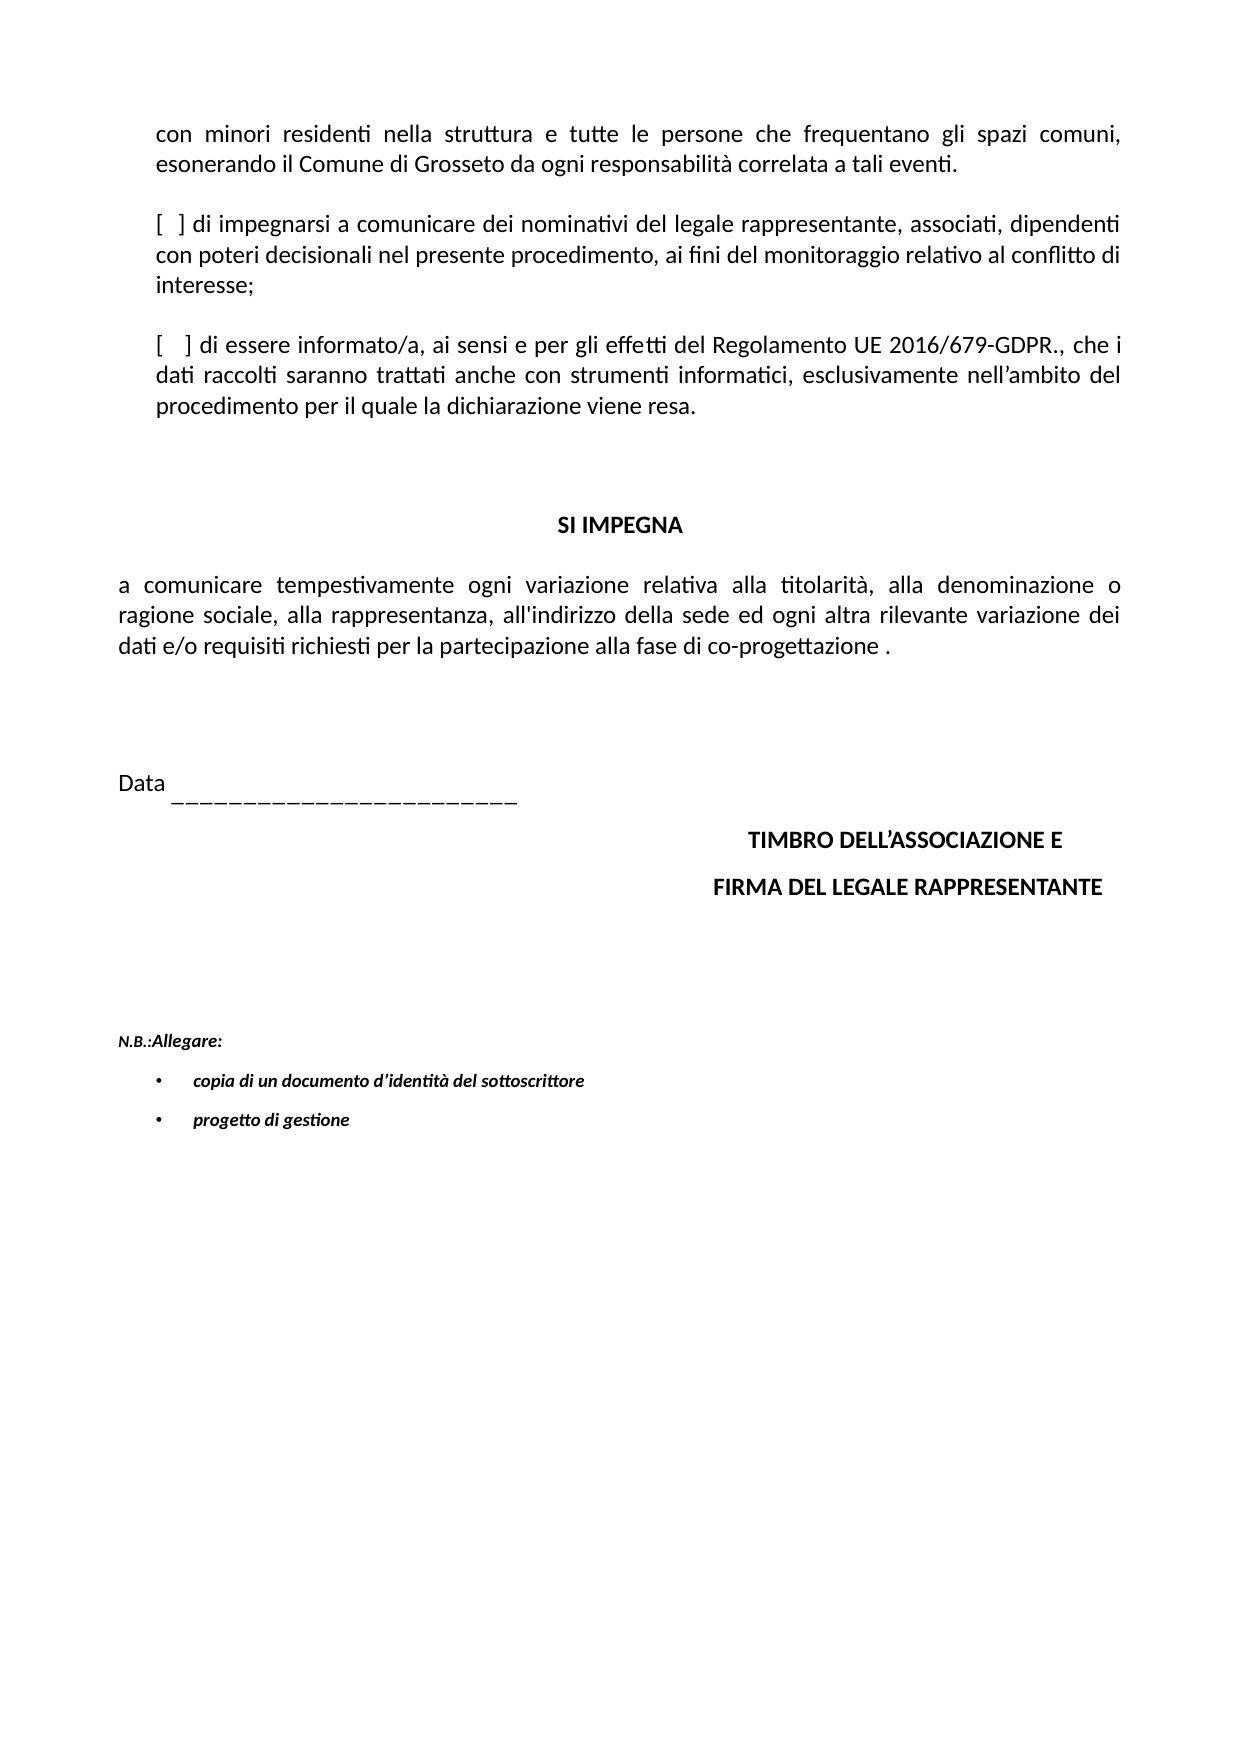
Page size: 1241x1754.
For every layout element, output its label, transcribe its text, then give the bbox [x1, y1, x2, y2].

subtitle TIMBRO DELL’ASSOCIAZIONE E [118, 824, 1122, 854]
list con minori residenti nella struttura e tutte le persone che frequentano gli spazi comuni, esonerando il Comune di Grosseto da ogni responsabilità correlata a tali eventi. [156, 118, 1122, 179]
subtitle Data ________________________ [118, 768, 1122, 807]
text a comunicare tempestivamente ogni variazione relativa alla titolarità, alla denominazione o ragione sociale, alla rappresentanza, all'indirizzo della sede ed ogni altra rilevante variazione dei dati e/o requisiti richiesti per la partecipazione alla fase di co-progettazione . [118, 569, 1122, 661]
text N.B.:Allegare: [118, 1029, 1122, 1052]
list copia di un documento d’identità del sottoscrittore [156, 1069, 1122, 1092]
list [ ] di impegnarsi a comunicare dei nominativi del legale rappresentante, associati, dipendenti con poteri decisionali nel presente procedimento, ai fini del monitoraggio relativo al conflitto di interesse; [156, 208, 1122, 300]
subtitle FIRMA DEL LEGALE RAPPRESENTANTE [118, 871, 1122, 902]
list progetto di gestione [156, 1108, 1122, 1131]
list [ ] di essere informato/a, ai sensi e per gli effetti del Regolamento UE 2016/679-GDPR., che i dati raccolti saranno trattati anche con strumenti informatici, esclusivamente nell’ambito del procedimento per il quale la dichiarazione viene resa. [156, 329, 1122, 421]
text SI IMPEGNA [118, 509, 1122, 540]
